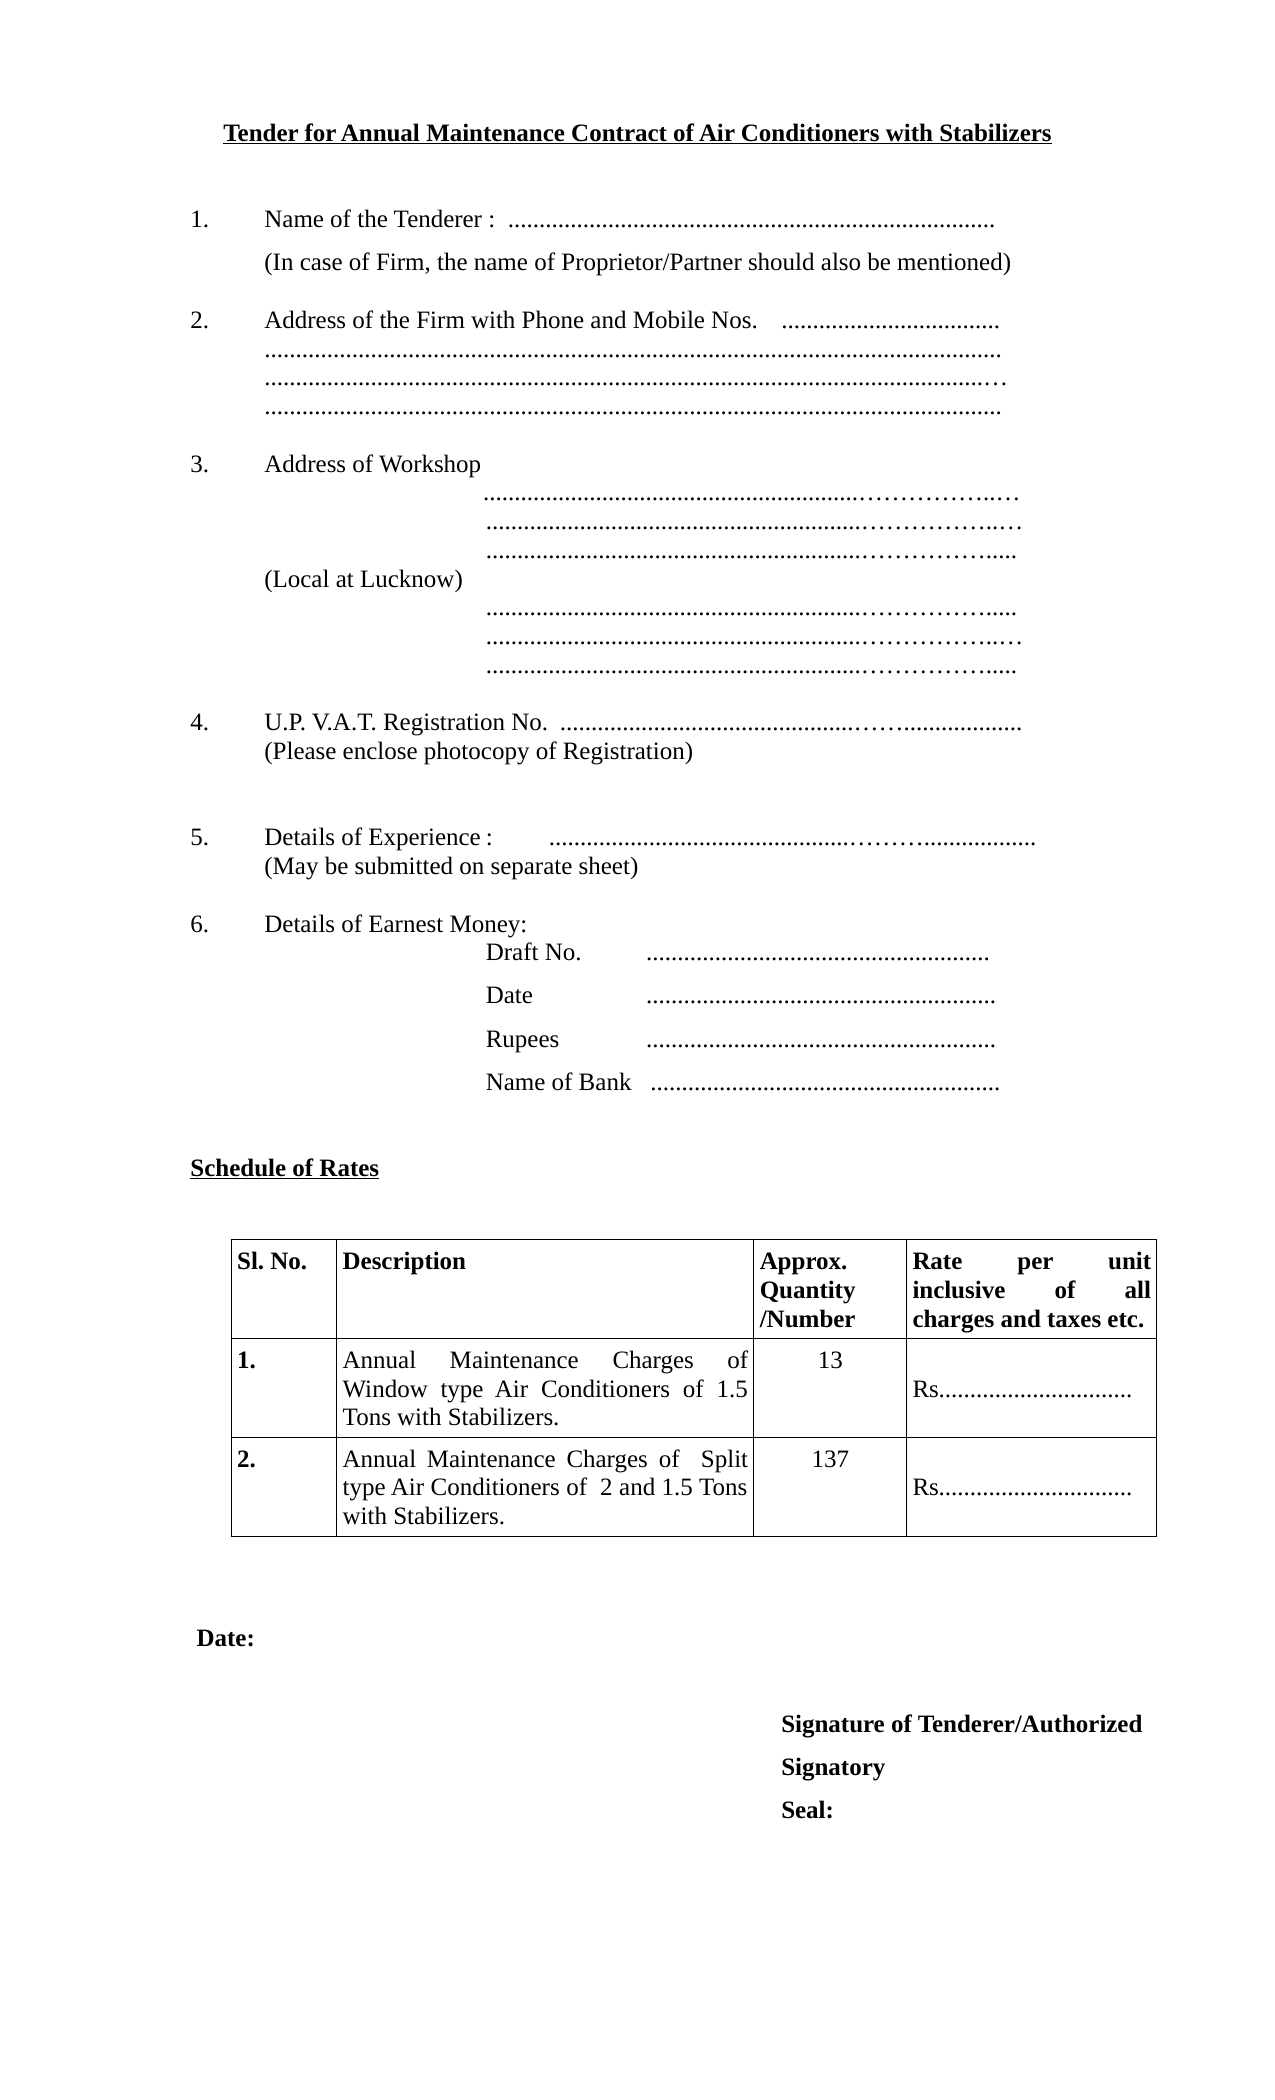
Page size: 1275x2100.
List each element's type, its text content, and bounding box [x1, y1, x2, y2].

table_header Description [337, 1240, 753, 1338]
table_header Approx. Quantity /Number [754, 1240, 906, 1338]
table_cell 1. [232, 1339, 336, 1437]
text Tender for Annual Maintenance Contract of Air Conditioners with Stabilizers [118, 118, 1157, 147]
list Schedule of Rates [190, 1153, 1157, 1182]
table_cell Rs............................... [907, 1438, 1156, 1536]
text (Local at Lucknow) [190, 564, 1157, 592]
list Address of the Firm with Phone and Mobile Nos. ................................... ...................................................................................................................... [190, 305, 1157, 362]
text ............................................................……………..... [190, 592, 1157, 621]
table_cell Annual Maintenance Charges of Window type Air Conditioners of 1.5 Tons with Stabilizers. [337, 1339, 753, 1437]
list Rupees ........................................................ [190, 1024, 1157, 1052]
text ...................................................................................................................… [190, 362, 1157, 391]
text Signature of Tenderer/Authorized Signatory [190, 1666, 1157, 1781]
text 1. Name of the Tenderer : .............................................................................. [190, 204, 1157, 233]
table_cell 13 [754, 1339, 906, 1437]
table_cell Rs............................... [907, 1339, 1156, 1437]
text Seal: [190, 1795, 1157, 1824]
text 4. U.P. V.A.T. Registration No. ...............................................……................... [190, 707, 1157, 736]
text ............................................................……………..... [190, 535, 1157, 564]
table_header Rate per unit inclusive of all charges and taxes etc. [907, 1240, 1156, 1338]
text 3. Address of Workshop ............................................................……………..… [190, 449, 1157, 506]
list Date ........................................................ [190, 981, 1157, 1009]
text ............................................................……………..… [190, 621, 1157, 650]
text (May be submitted on separate sheet) [190, 851, 1157, 880]
text ...................................................................................................................... [190, 391, 1157, 420]
text Date: [190, 1623, 1157, 1652]
list Details of Earnest Money: [190, 909, 1157, 937]
text ............................................................……………..... [190, 650, 1157, 679]
text (In case of Firm, the name of Proprietor/Partner should also be mentioned) [190, 247, 1157, 276]
list Name of Bank ........................................................ [190, 1067, 1157, 1096]
table_cell 2. [232, 1438, 336, 1536]
table_cell Annual Maintenance Charges of Split type Air Conditioners of 2 and 1.5 Tons with Stabilizers. [337, 1438, 753, 1536]
list Draft No. ....................................................... [190, 937, 1157, 966]
text (Please enclose photocopy of Registration) [190, 736, 1157, 765]
table_header Sl. No. [232, 1240, 336, 1338]
text ............................................................……………..… [190, 506, 1157, 535]
table_cell 137 [754, 1438, 906, 1536]
text 5. Details of Experience : ................................................……….................. [190, 822, 1157, 851]
